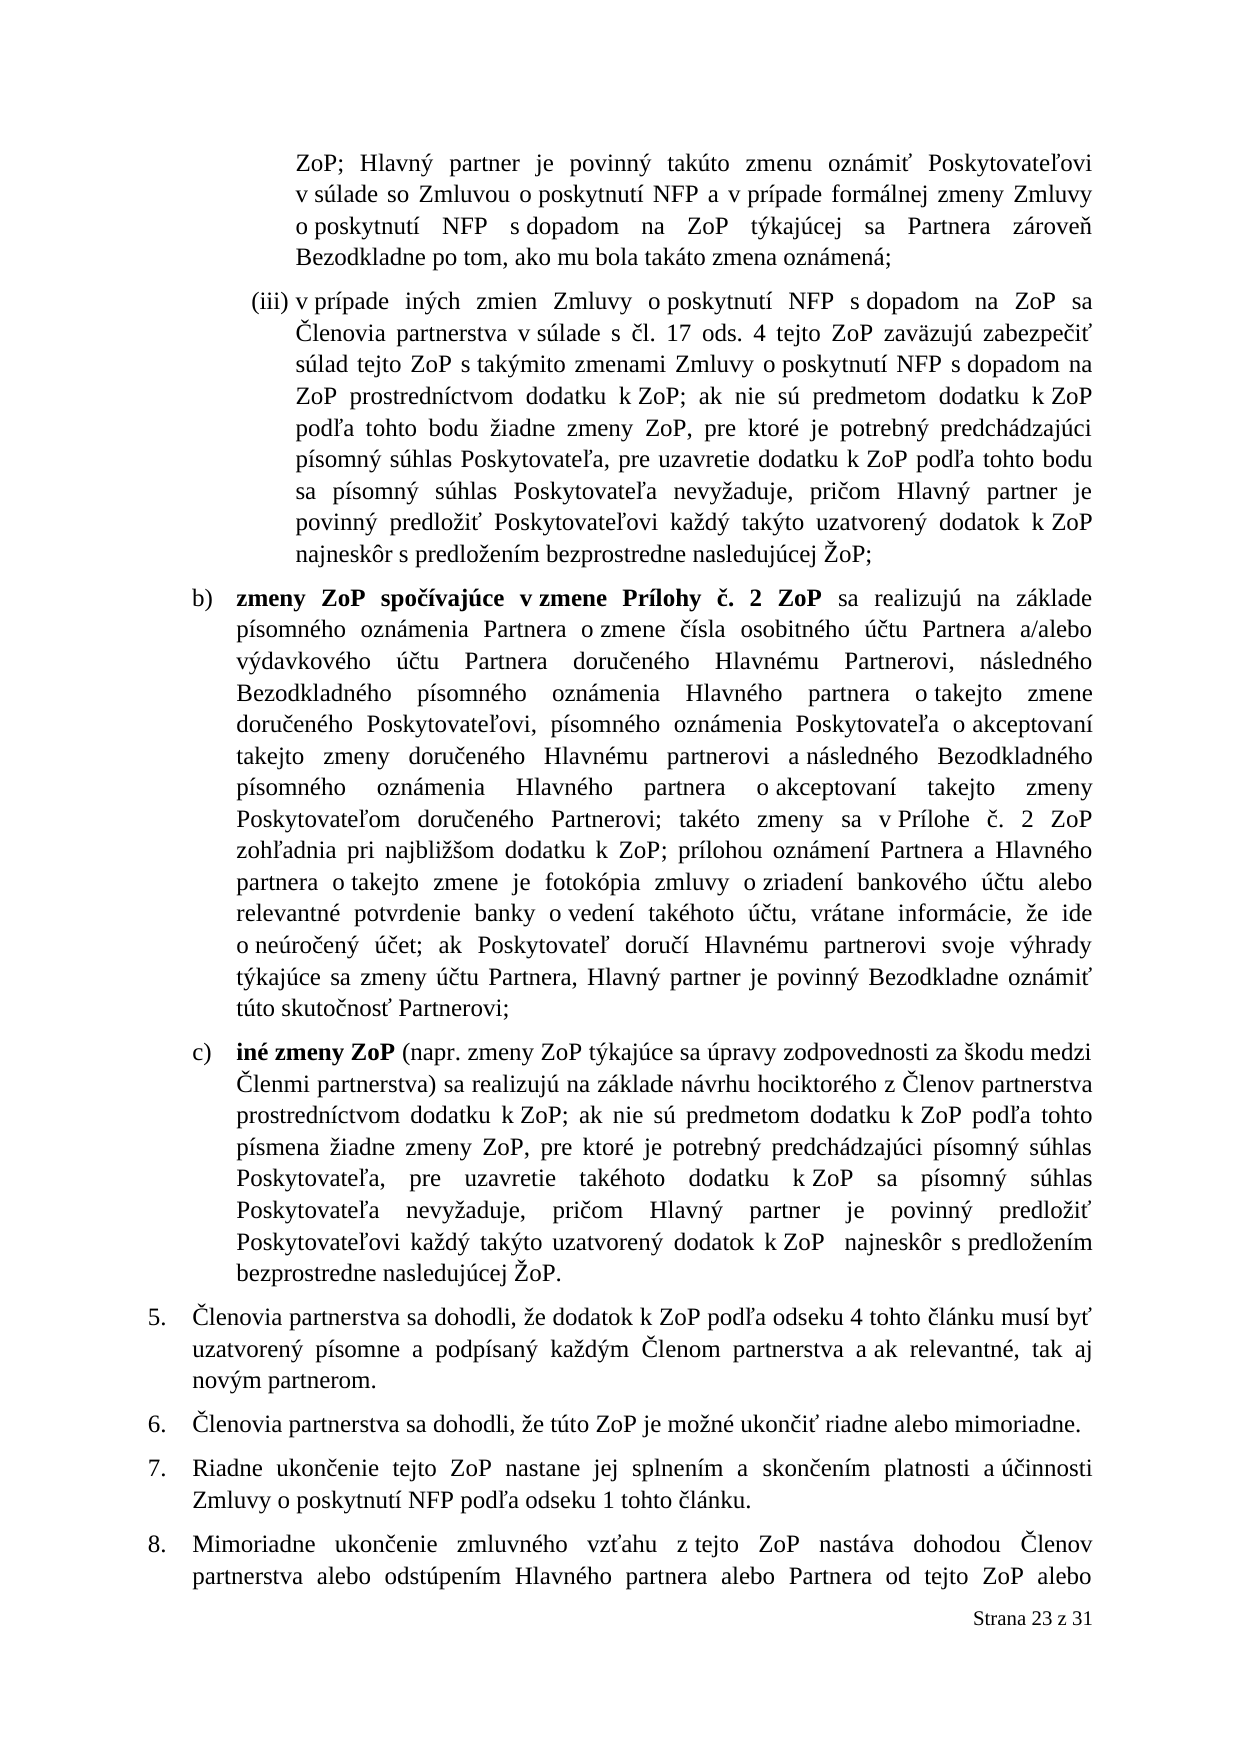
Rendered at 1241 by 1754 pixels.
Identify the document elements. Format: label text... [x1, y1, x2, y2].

list Členovia partnerstva sa dohodli, že dodatok k ZoP podľa odseku 4 tohto článku musí byť uzatvorený písomne a podpísaný každým Členom partnerstva a ak relevantné, tak aj novým partnerom. [148, 1302, 1093, 1394]
list Mimoriadne ukončenie zmluvného vzťahu z tejto ZoP nastáva dohodou Členov partnerstva alebo odstúpením Hlavného partnera alebo Partnera od tejto ZoP alebo [148, 1529, 1093, 1589]
list v prípade iných zmien Zmluvy o poskytnutí NFP s dopadom na ZoP sa Členovia partnerstva v súlade s čl. 17 ods. 4 tejto ZoP zaväzujú zabezpečiť súlad tejto ZoP s takýmito zmenami Zmluvy o poskytnutí NFP s dopadom na ZoP prostredníctvom dodatku k ZoP; ak nie sú predmetom dodatku k ZoP podľa tohto bodu žiadne zmeny ZoP, pre ktoré je potrebný predchádzajúci písomný súhlas Poskytovateľa, pre uzavretie dodatku k ZoP podľa tohto bodu sa písomný súhlas Poskytovateľa nevyžaduje, pričom Hlavný partner je povinný predložiť Poskytovateľovi každý takýto uzatvorený dodatok k ZoP najneskôr s predložením bezprostredne nasledujúcej ŽoP; [251, 286, 1093, 568]
list Riadne ukončenie tejto ZoP nastane jej splnením a skončením platnosti a účinnosti Zmluvy o poskytnutí NFP podľa odseku 1 tohto článku. [148, 1453, 1093, 1514]
list zmeny ZoP spočívajúce v zmene Prílohy č. 2 ZoP sa realizujú na základe písomného oznámenia Partnera o zmene čísla osobitného účtu Partnera a/alebo výdavkového účtu Partnera doručeného Hlavnému Partnerovi, následného Bezodkladného písomného oznámenia Hlavného partnera o takejto zmene doručeného Poskytovateľovi, písomného oznámenia Poskytovateľa o akceptovaní takejto zmeny doručeného Hlavnému partnerovi a následného Bezodkladného písomného oznámenia Hlavného partnera o akceptovaní takejto zmeny Poskytovateľom doručeného Partnerovi; takéto zmeny sa v Prílohe č. 2 ZoP zohľadnia pri najbližšom dodatku k ZoP; prílohou oznámení Partnera a Hlavného partnera o takejto zmene je fotokópia zmluvy o zriadení bankového účtu alebo relevantné potvrdenie banky o vedení takéhoto účtu, vrátane informácie, že ide o neúročený účet; ak Poskytovateľ doručí Hlavnému partnerovi svoje výhrady týkajúce sa zmeny účtu Partnera, Hlavný partner je povinný Bezodkladne oznámiť túto skutočnosť Partnerovi; [192, 583, 1093, 1022]
list Členovia partnerstva sa dohodli, že túto ZoP je možné ukončiť riadne alebo mimoriadne. [148, 1409, 1093, 1438]
list iné zmeny ZoP (napr. zmeny ZoP týkajúce sa úpravy zodpovednosti za škodu medzi Členmi partnerstva) sa realizujú na základe návrhu hociktorého z Členov partnerstva prostredníctvom dodatku k ZoP; ak nie sú predmetom dodatku k ZoP podľa tohto písmena žiadne zmeny ZoP, pre ktoré je potrebný predchádzajúci písomný súhlas Poskytovateľa, pre uzavretie takéhoto dodatku k ZoP sa písomný súhlas Poskytovateľa nevyžaduje, pričom Hlavný partner je povinný predložiť Poskytovateľovi každý takýto uzatvorený dodatok k ZoP najneskôr s predložením bezprostredne nasledujúcej ŽoP. [192, 1037, 1093, 1287]
list ZoP; Hlavný partner je povinný takúto zmenu oznámiť Poskytovateľovi v súlade so Zmluvou o poskytnutí NFP a v prípade formálnej zmeny Zmluvy o poskytnutí NFP s dopadom na ZoP týkajúcej sa Partnera zároveň Bezodkladne po tom, ako mu bola takáto zmena oznámená; [251, 148, 1093, 271]
